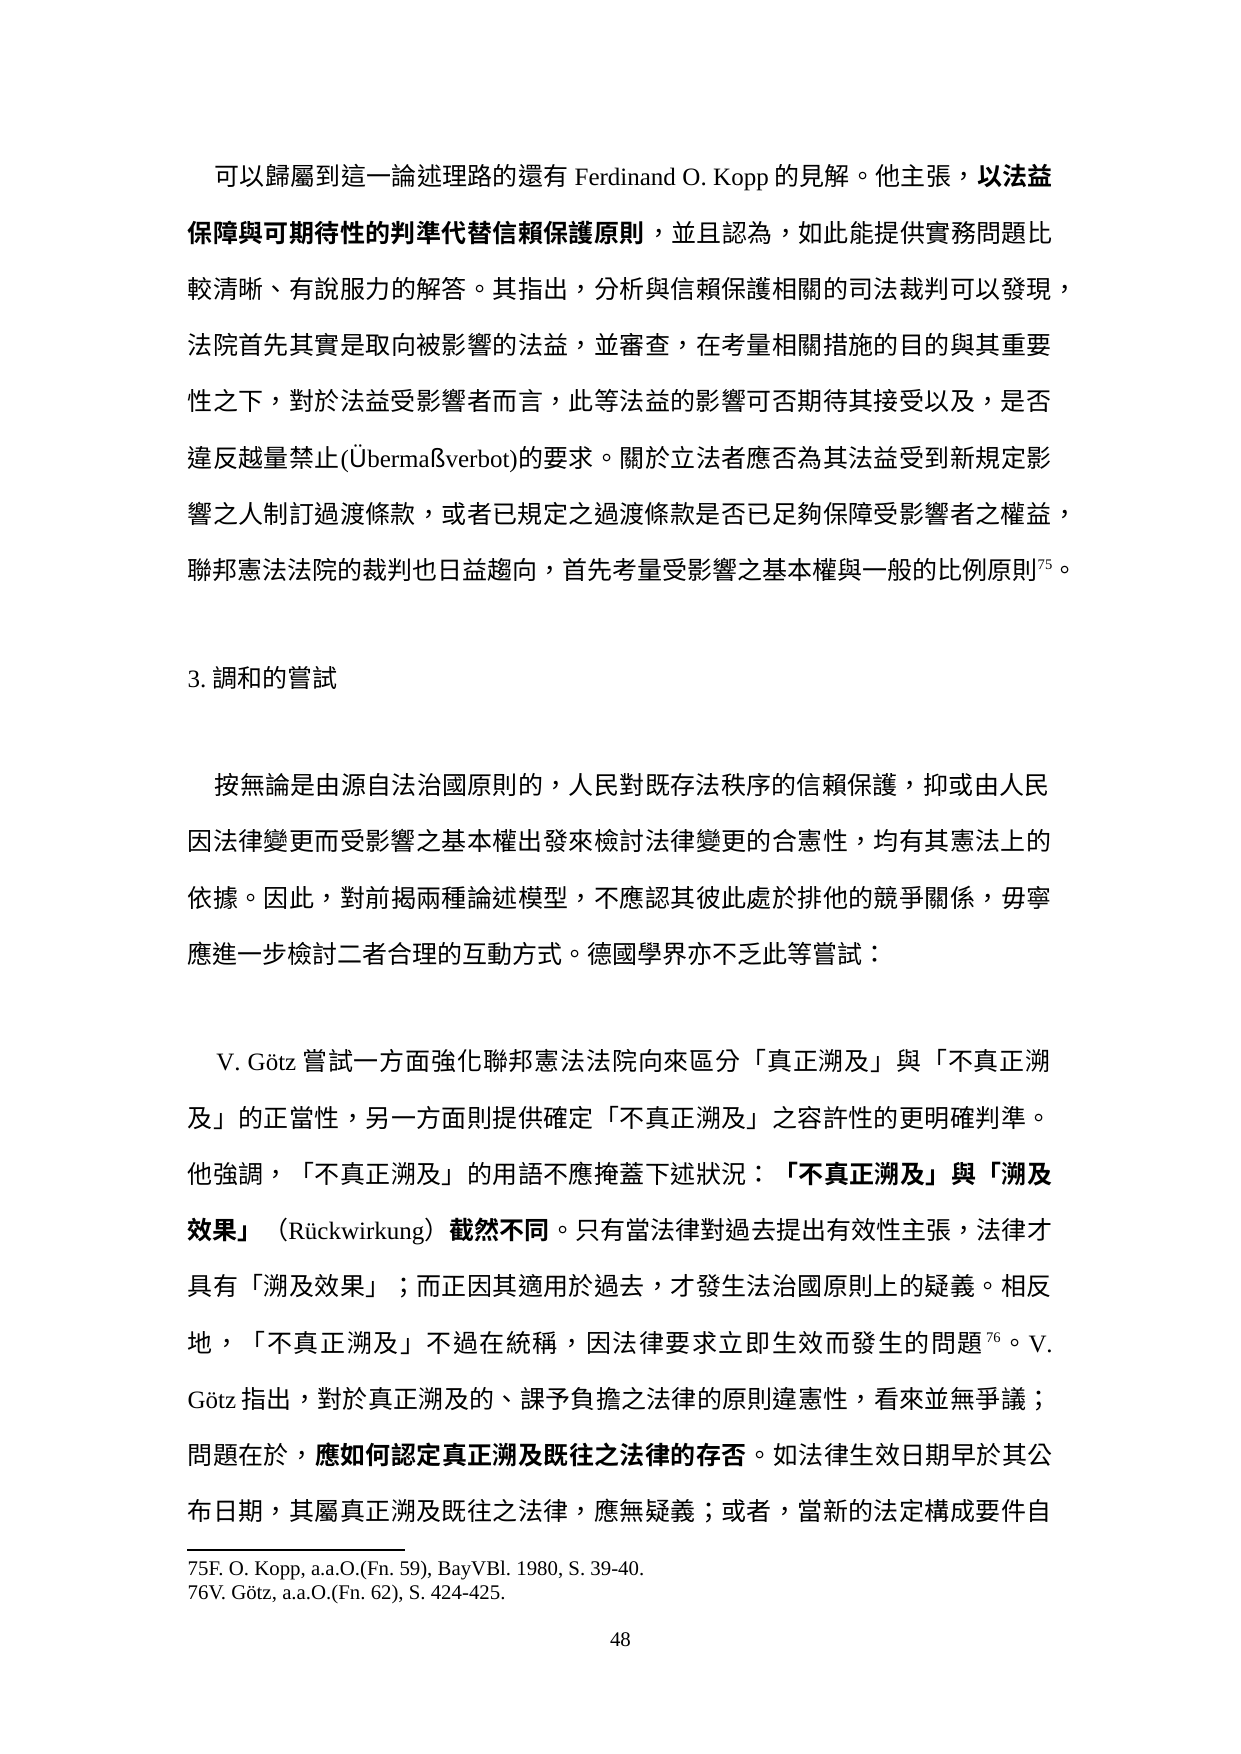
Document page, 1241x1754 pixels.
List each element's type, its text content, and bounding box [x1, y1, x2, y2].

text 可以歸屬到這一論述理路的還有Ferdinand O. Kopp的見解。他主張，以法益保障與可期待性的判準代替信賴保護原則，並且認為，如此能提供實務問題比較清晰、有說服力的解答。其指出，分析與信賴保護相關的司法裁判可以發現，法院首先其實是取向被影響的法益，並審查，在考量相關措施的目的與其重要性之下，對於法益受影響者而言，此等法益的影響可否期待其接受以及，是否違反越量禁止(Übermaßverbot)的要求。關於立法者應否為其法益受到新規定影響之人制訂過渡條款，或者已規定之過渡條款是否已足夠保障受影響者之權益，聯邦憲法法院的裁判也日益趨向，首先考量受影響之基本權與一般的比例原則。 [187, 150, 1053, 581]
text 按無論是由源自法治國原則的，人民對既存法秩序的信賴保護，抑或由人民因法律變更而受影響之基本權出發來檢討法律變更的合憲性，均有其憲法上的依據。因此，對前揭兩種論述模型，不應認其彼此處於排他的競爭關係，毋寧應進一步檢討二者合理的互動方式。德國學界亦不乏此等嘗試： [187, 759, 1053, 965]
text 3. 調和的嘗試 [187, 651, 1053, 689]
text V. Götz, a.a.O.(Fn. 62), S. 424-425. [187, 1580, 1053, 1604]
text F. O. Kopp, a.a.O.(Fn. 59), BayVBl. 1980, S. 39-40. [187, 1556, 1053, 1580]
text V. Götz嘗試一方面強化聯邦憲法法院向來區分「真正溯及」與「不真正溯及」的正當性，另一方面則提供確定「不真正溯及」之容許性的更明確判準。他強調，「不真正溯及」的用語不應掩蓋下述狀況：「不真正溯及」與「溯及效果」（Rückwirkung）截然不同。只有當法律對過去提出有效性主張，法律才具有「溯及效果」；而正因其適用於過去，才發生法治國原則上的疑義。相反地，「不真正溯及」不過在統稱，因法律要求立即生效而發生的問題。V. Götz指出，對於真正溯及的、課予負擔之法律的原則違憲性，看來並無爭議；問題在於，應如何認定真正溯及既往之法律的存否。如法律生效日期早於其公布日期，其屬真正溯及既往之法律，應無疑義；或者，當新的法定構成要件自 [187, 1035, 1053, 1522]
